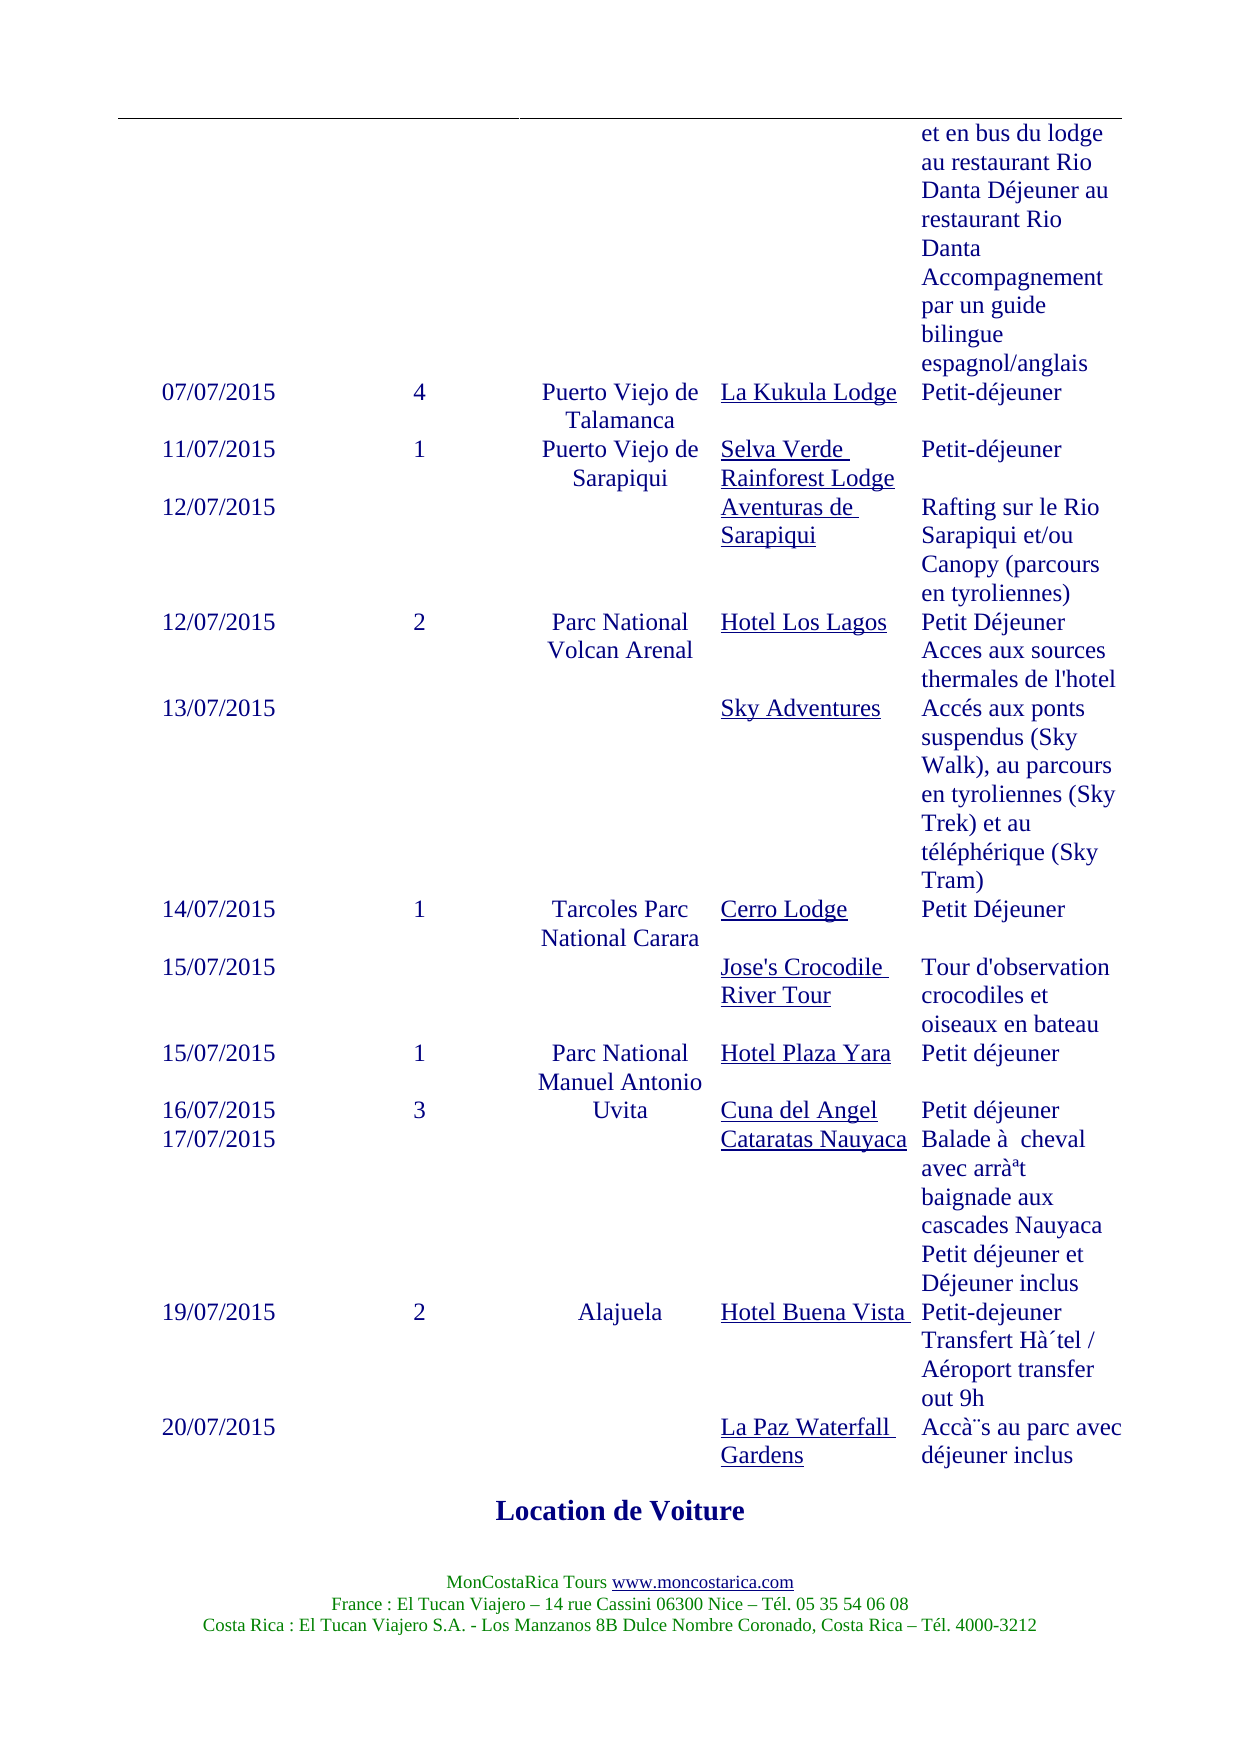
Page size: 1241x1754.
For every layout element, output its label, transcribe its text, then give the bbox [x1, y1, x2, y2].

table_cell La Paz Waterfall Gardens [720, 1412, 921, 1469]
table_cell Petit-dejeuner Transfert Hà´tel / Aéroport transfer out 9h [921, 1297, 1122, 1412]
table_cell Petit Déjeuner Acces aux sources thermales de l'hotel [921, 607, 1122, 693]
table_cell Selva Verde Rainforest Lodge [720, 434, 921, 492]
table_cell 15/07/2015 [118, 1038, 319, 1096]
table_cell Petit-déjeuner [921, 434, 1122, 492]
table_cell [520, 1412, 720, 1469]
table_cell [520, 693, 720, 894]
text Location de Voiture [118, 1493, 1122, 1527]
table_cell 15/07/2015 [118, 952, 319, 1038]
table_cell [520, 492, 720, 607]
table_cell Jose's Crocodile River Tour [720, 952, 921, 1038]
table_cell Accà¨s au parc avec déjeuner inclus [921, 1412, 1122, 1469]
table_cell 12/07/2015 [118, 607, 319, 693]
table_cell 16/07/2015 [118, 1096, 319, 1124]
table_cell Tour d'observation crocodiles et oiseaux en bateau [921, 952, 1122, 1038]
table_cell 1 [319, 1038, 519, 1096]
table_cell Puerto Viejo de Talamanca [520, 377, 720, 434]
table_cell [319, 952, 519, 1038]
table_cell 13/07/2015 [118, 693, 319, 894]
table_cell Tarcoles Parc National Carara [520, 894, 720, 952]
table_cell Cuna del Angel [720, 1096, 921, 1124]
table_cell 19/07/2015 [118, 1297, 319, 1412]
table_cell [319, 1124, 519, 1297]
table_cell Petit déjeuner [921, 1096, 1122, 1124]
table_cell Cerro Lodge [720, 894, 921, 952]
table_cell Hotel Buena Vista [720, 1297, 921, 1412]
table_cell 2 [319, 607, 519, 693]
table_cell 2 [319, 1297, 519, 1412]
table_cell 3 [319, 1096, 519, 1124]
table_cell [118, 119, 319, 377]
table_cell Aventuras de Sarapiqui [720, 492, 921, 607]
table_cell [319, 693, 519, 894]
table_cell [319, 492, 519, 607]
table_cell Petit déjeuner [921, 1038, 1122, 1096]
table_cell Balade à cheval avec arràªt baignade aux cascades Nauyaca Petit déjeuner et Déjeuner inclus [921, 1124, 1122, 1297]
table_cell [520, 1124, 720, 1297]
table_cell [520, 119, 720, 377]
table_cell 4 [319, 377, 519, 434]
table_cell [319, 1412, 519, 1469]
table_cell Parc National Volcan Arenal [520, 607, 720, 693]
table_cell Sky Adventures [720, 693, 921, 894]
table_cell [720, 119, 921, 377]
table_cell 12/07/2015 [118, 492, 319, 607]
table_cell 11/07/2015 [118, 434, 319, 492]
table_cell 20/07/2015 [118, 1412, 319, 1469]
table_cell Petit-déjeuner [921, 377, 1122, 434]
table_cell et en bus du lodge au restaurant Rio Danta Déjeuner au restaurant Rio Danta Accompagnement par un guide bilingue espagnol/anglais [921, 119, 1122, 377]
table_cell 14/07/2015 [118, 894, 319, 952]
table_cell Alajuela [520, 1297, 720, 1412]
table_cell Rafting sur le Rio Sarapiqui et/ou Canopy (parcours en tyroliennes) [921, 492, 1122, 607]
table_cell Uvita [520, 1096, 720, 1124]
table_cell La Kukula Lodge [720, 377, 921, 434]
table_cell 1 [319, 894, 519, 952]
table_cell Cataratas Nauyaca [720, 1124, 921, 1297]
table_cell Accés aux ponts suspendus (Sky Walk), au parcours en tyroliennes (Sky Trek) et au téléphérique (Sky Tram) [921, 693, 1122, 894]
table_cell [520, 952, 720, 1038]
table_cell 17/07/2015 [118, 1124, 319, 1297]
table_cell Hotel Plaza Yara [720, 1038, 921, 1096]
table_cell Petit Déjeuner [921, 894, 1122, 952]
table_cell 07/07/2015 [118, 377, 319, 434]
table_cell 1 [319, 434, 519, 492]
table_cell Hotel Los Lagos [720, 607, 921, 693]
table_cell Puerto Viejo de Sarapiqui [520, 434, 720, 492]
table_cell Parc National Manuel Antonio [520, 1038, 720, 1096]
table_cell [319, 119, 519, 377]
